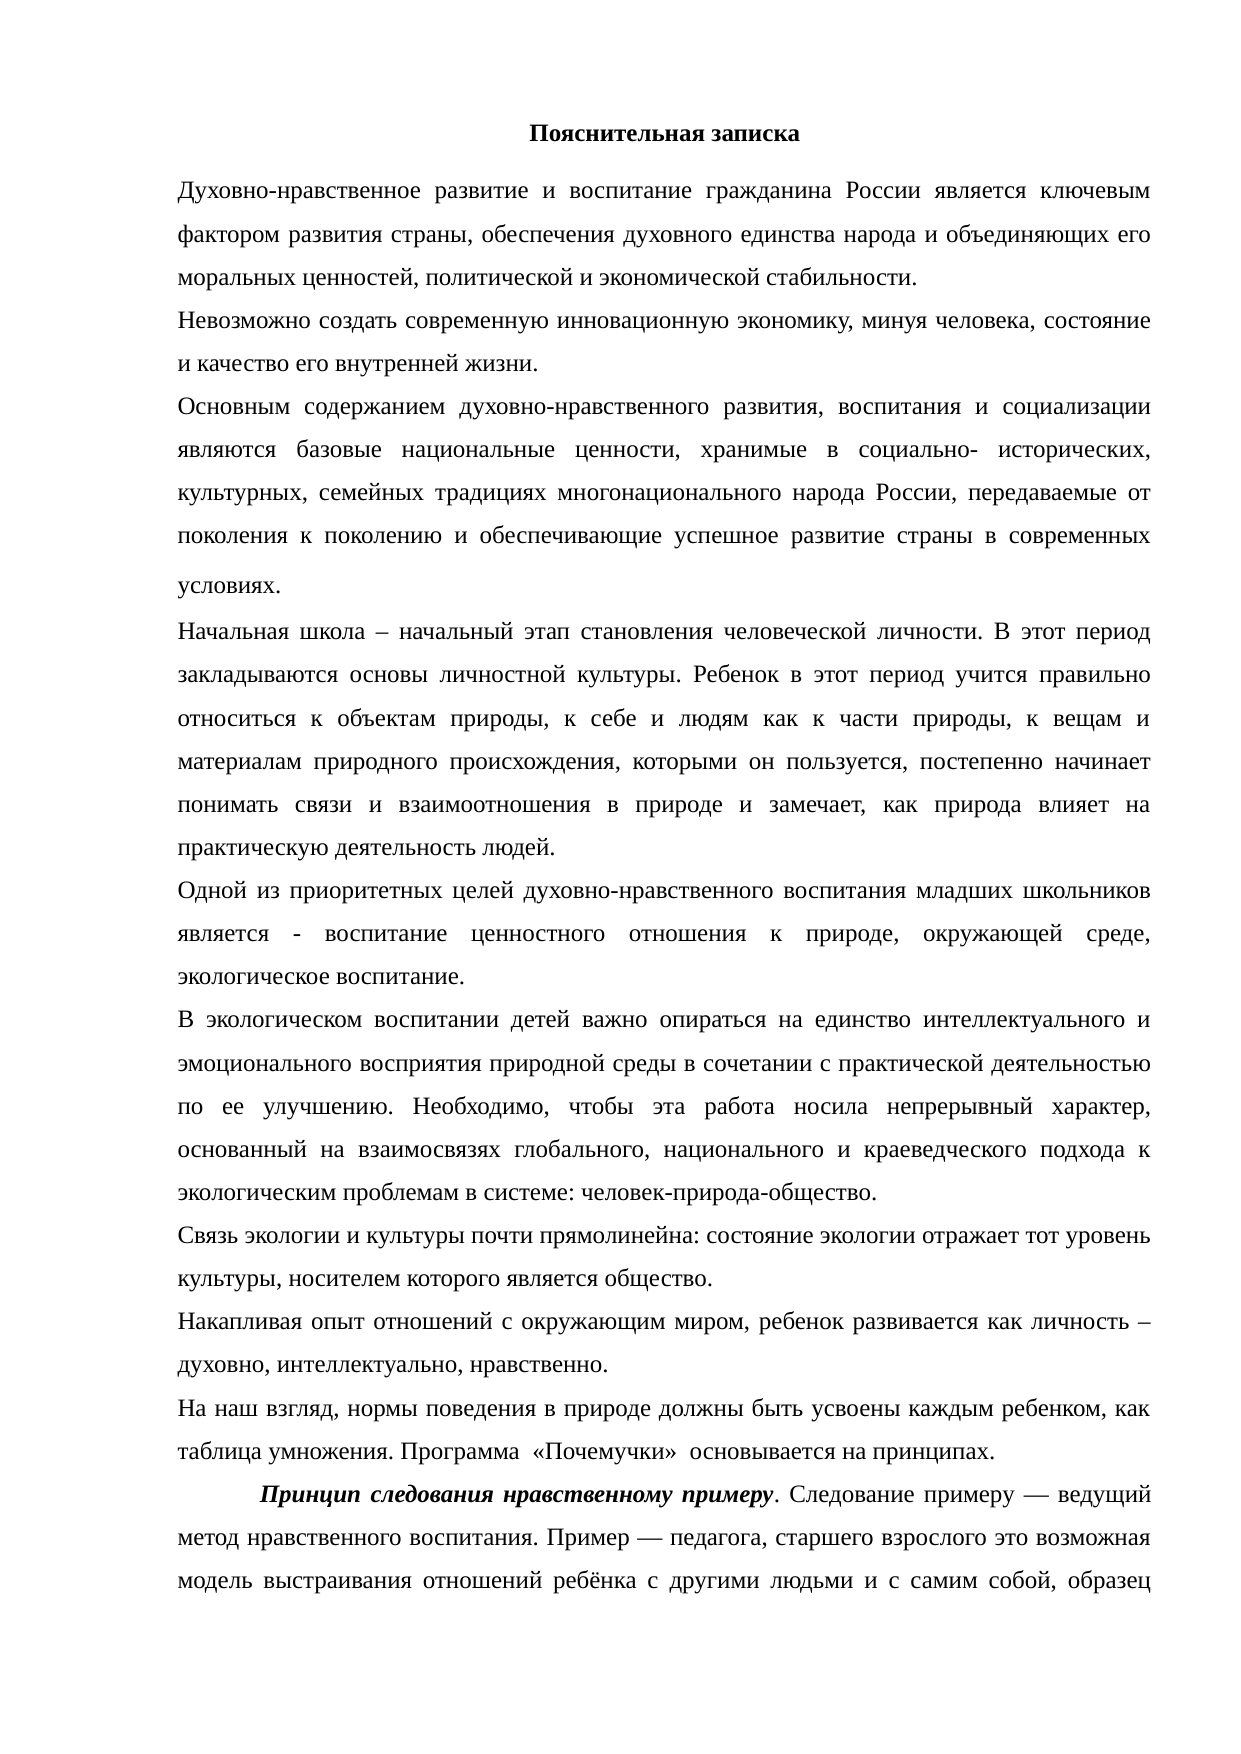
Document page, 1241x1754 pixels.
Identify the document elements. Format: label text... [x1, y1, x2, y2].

text Одной из приоритетных целей духовно-нравственного воспитания младших школьников является - воспитание ценностного отношения к природе, окружающей среде, экологическое воспитание. [177, 875, 1152, 990]
text Начальная школа – начальный этап становления человеческой личности. В этот период закладываются основы личностной культуры. Ребенок в этот период учится правильно относиться к объектам природы, к себе и людям как к части природы, к вещам и материалам природного происхождения, которыми он пользуется, постепенно начинает понимать связи и взаимоотношения в природе и замечает, как природа влияет на практическую деятельность людей. [177, 616, 1152, 861]
text Принцип следования нравственному примеру. Следование примеру — ведущий метод нравственного воспитания. Пример — педагога, старшего взрослого это возможная модель выстраивания отношений ребёнка с другими людьми и с самим собой, образец [177, 1479, 1152, 1594]
text В экологическом воспитании детей важно опираться на единство интеллектуального и эмоционального восприятия природной среды в сочетании с практической деятельностью по ее улучшению. Необходимо, чтобы эта работа носила непрерывный характер, основанный на взаимосвязях глобального, национального и краеведческого подхода к экологическим проблемам в системе: человек-природа-общество. [177, 1004, 1152, 1206]
text Основным содержанием духовно-нравственного развития, воспитания и социализации являются базовые национальные ценности, хранимые в социально- исторических, культурных, семейных традициях многонационального народа России, передаваемые от поколения к поколению и обеспечивающие успешное развитие страны в современных условиях. [177, 391, 1152, 600]
text На наш взгляд, нормы поведения в природе должны быть усвоены каждым ребенком, как таблица умножения. Программа «Почемучки» основывается на принципах. [177, 1393, 1152, 1464]
text Невозможно создать современную инновационную экономику, минуя человека, состояние и качество его внутренней жизни. [177, 305, 1152, 377]
text Пояснительная записка [177, 118, 1152, 147]
text Накапливая опыт отношений с окружающим миром, ребенок развивается как личность – духовно, интеллектуально, нравственно. [177, 1306, 1152, 1378]
text Духовно-нравственное развитие и воспитание гражданина России является ключевым фактором развития страны, обеспечения духовного единства народа и объединяющих его моральных ценностей, политической и экономической стабильности. [177, 176, 1152, 291]
text Связь экологии и культуры почти прямолинейна: состояние экологии отражает тот уровень культуры, носителем которого является общество. [177, 1220, 1152, 1292]
